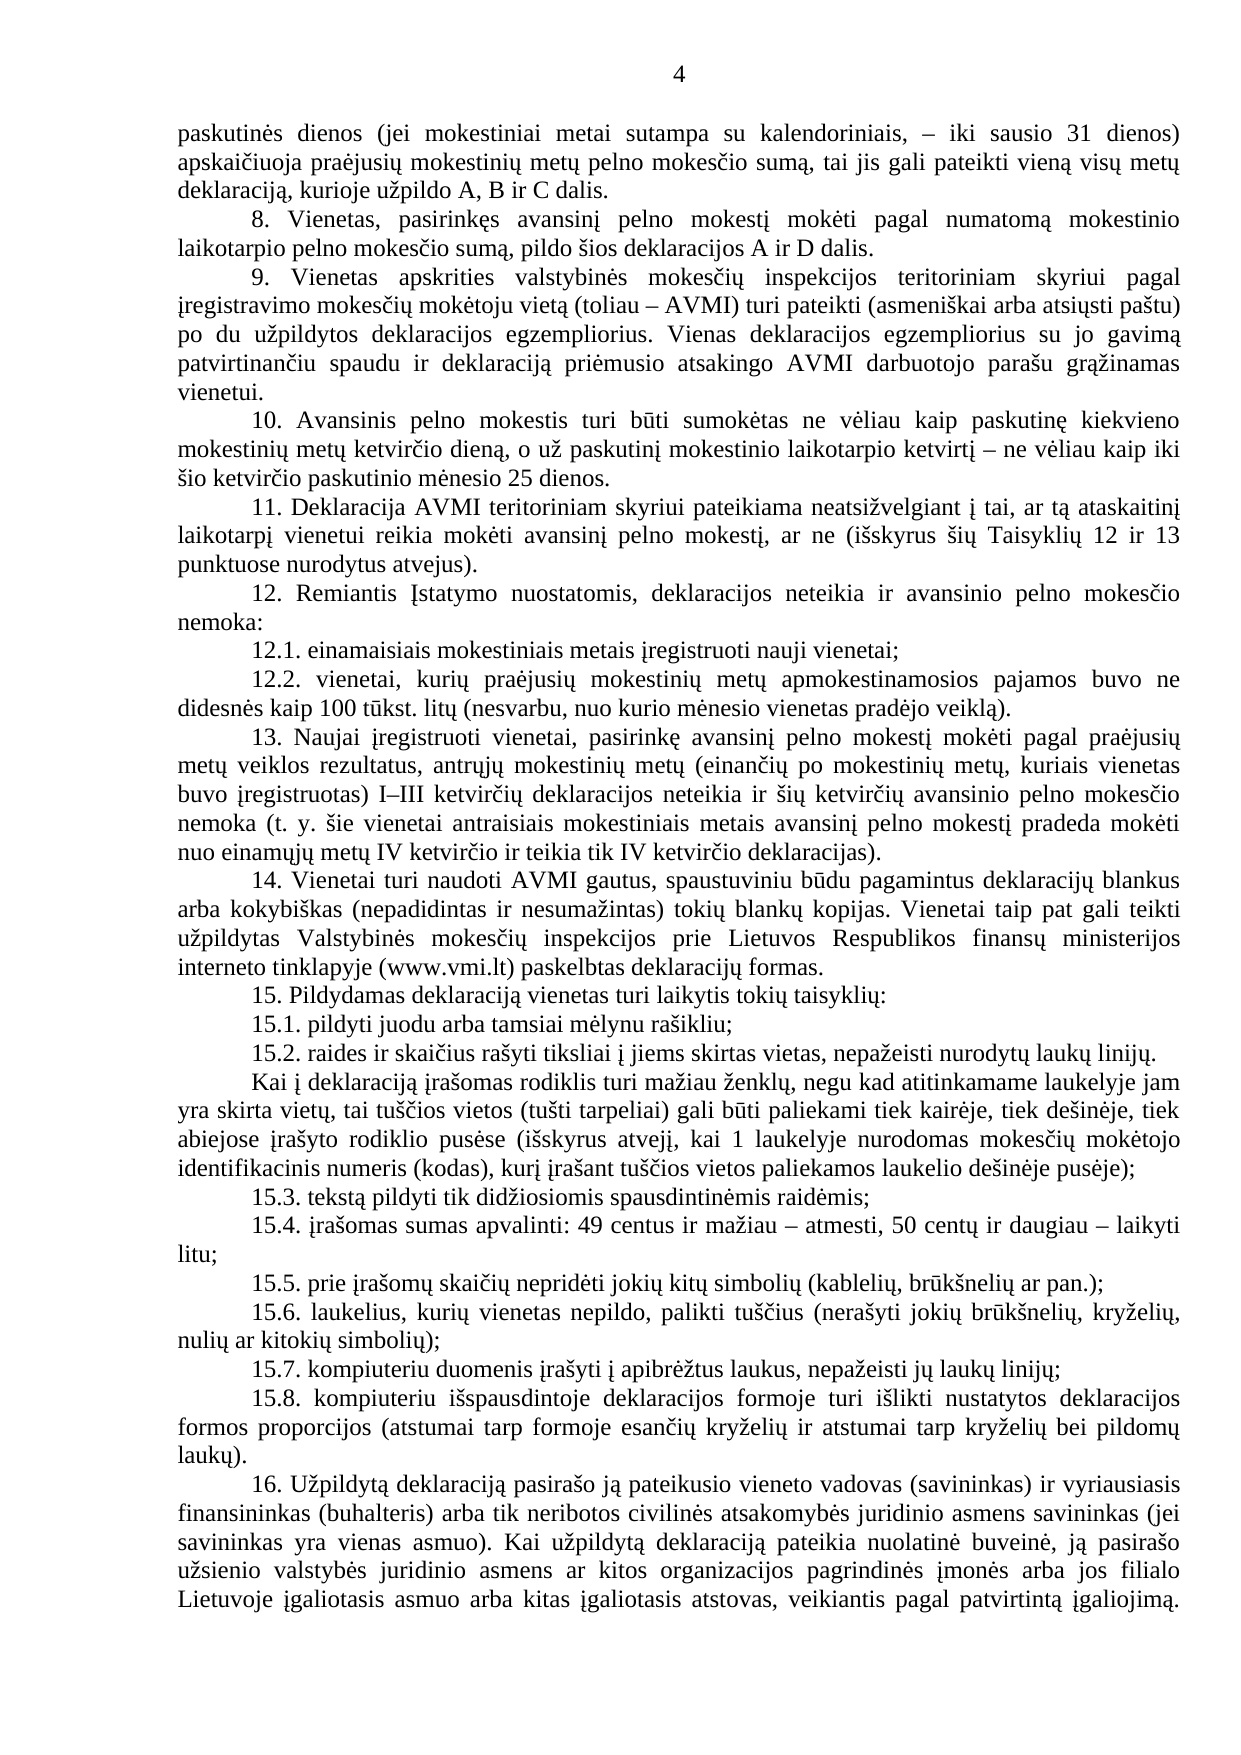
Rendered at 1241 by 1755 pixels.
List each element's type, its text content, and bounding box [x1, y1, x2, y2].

text 15. Pildydamas deklaraciją vienetas turi laikytis tokių taisyklių: [177, 981, 1181, 1009]
text 12.1. einamaisiais mokestiniais metais įregistruoti nauji vienetai; [177, 636, 1181, 664]
text 15.4. įrašomas sumas apvalinti: 49 centus ir mažiau – atmesti, 50 centų ir daugiau – laikyti litu; [177, 1211, 1181, 1268]
text 13. Naujai įregistruoti vienetai, pasirinkę avansinį pelno mokestį mokėti pagal praėjusių metų veiklos rezultatus, antrųjų mokestinių metų (einančių po mokestinių metų, kuriais vienetas buvo įregistruotas) I–III ketvirčių deklaracijos neteikia ir šių ketvirčių avansinio pelno mokesčio nemoka (t. y. šie vienetai antraisiais mokestiniais metais avansinį pelno mokestį pradeda mokėti nuo einamųjų metų IV ketvirčio ir teikia tik IV ketvirčio deklaracijas). [177, 722, 1181, 866]
text 15.2. raides ir skaičius rašyti tiksliai į jiems skirtas vietas, nepažeisti nurodytų laukų linijų. [177, 1038, 1181, 1067]
text 10. Avansinis pelno mokestis turi būti sumokėtas ne vėliau kaip paskutinę kiekvieno mokestinių metų ketvirčio dieną, o už paskutinį mokestinio laikotarpio ketvirtį – ne vėliau kaip iki šio ketvirčio paskutinio mėnesio 25 dienos. [177, 406, 1181, 492]
text 15.5. prie įrašomų skaičių nepridėti jokių kitų simbolių (kablelių, brūkšnelių ar pan.); [177, 1268, 1181, 1297]
text 12. Remiantis Įstatymo nuostatomis, deklaracijos neteikia ir avansinio pelno mokesčio nemoka: [177, 578, 1181, 636]
text Kai į deklaraciją įrašomas rodiklis turi mažiau ženklų, negu kad atitinkamame laukelyje jam yra skirta vietų, tai tuščios vietos (tušti tarpeliai) gali būti paliekami tiek kairėje, tiek dešinėje, tiek abiejose įrašyto rodiklio pusėse (išskyrus atvejį, kai 1 laukelyje nurodomas mokesčių mokėtojo identifikacinis numeris (kodas), kurį įrašant tuščios vietos paliekamos laukelio dešinėje pusėje); [177, 1067, 1181, 1182]
text 15.6. laukelius, kurių vienetas nepildo, palikti tuščius (nerašyti jokių brūkšnelių, kryželių, nulių ar kitokių simbolių); [177, 1297, 1181, 1354]
text 16. Užpildytą deklaraciją pasirašo ją pateikusio vieneto vadovas (savininkas) ir vyriausiasis finansininkas (buhalteris) arba tik neribotos civilinės atsakomybės juridinio asmens savininkas (jei savininkas yra vienas asmuo). Kai užpildytą deklaraciją pateikia nuolatinė buveinė, ją pasirašo užsienio valstybės juridinio asmens ar kitos organizacijos pagrindinės įmonės arba jos filialo Lietuvoje įgaliotasis asmuo arba kitas įgaliotasis atstovas, veikiantis pagal patvirtintą įgaliojimą. [177, 1469, 1181, 1613]
text 15.1. pildyti juodu arba tamsiai mėlynu rašikliu; [177, 1009, 1181, 1038]
text 14. Vienetai turi naudoti AVMI gautus, spaustuviniu būdu pagamintus deklaracijų blankus arba kokybiškas (nepadidintas ir nesumažintas) tokių blankų kopijas. Vienetai taip pat gali teikti užpildytas Valstybinės mokesčių inspekcijos prie Lietuvos Respublikos finansų ministerijos interneto tinklapyje (www.vmi.lt) paskelbtas deklaracijų formas. [177, 866, 1181, 981]
text 11. Deklaracija AVMI teritoriniam skyriui pateikiama neatsižvelgiant į tai, ar tą ataskaitinį laikotarpį vienetui reikia mokėti avansinį pelno mokestį, ar ne (išskyrus šių Taisyklių 12 ir 13 punktuose nurodytus atvejus). [177, 492, 1181, 578]
text paskutinės dienos (jei mokestiniai metai sutampa su kalendoriniais, – iki sausio 31 dienos) apskaičiuoja praėjusių mokestinių metų pelno mokesčio sumą, tai jis gali pateikti vieną visų metų deklaraciją, kurioje užpildo A, B ir C dalis. [177, 118, 1181, 204]
text 8. Vienetas, pasirinkęs avansinį pelno mokestį mokėti pagal numatomą mokestinio laikotarpio pelno mokesčio sumą, pildo šios deklaracijos A ir D dalis. [177, 204, 1181, 262]
text 15.8. kompiuteriu išspausdintoje deklaracijos formoje turi išlikti nustatytos deklaracijos formos proporcijos (atstumai tarp formoje esančių kryželių ir atstumai tarp kryželių bei pildomų laukų). [177, 1383, 1181, 1469]
text 12.2. vienetai, kurių praėjusių mokestinių metų apmokestinamosios pajamos buvo ne didesnės kaip 100 tūkst. litų (nesvarbu, nuo kurio mėnesio vienetas pradėjo veiklą). [177, 664, 1181, 722]
text 15.7. kompiuteriu duomenis įrašyti į apibrėžtus laukus, nepažeisti jų laukų linijų; [177, 1354, 1181, 1383]
text 9. Vienetas apskrities valstybinės mokesčių inspekcijos teritoriniam skyriui pagal įregistravimo mokesčių mokėtoju vietą (toliau – AVMI) turi pateikti (asmeniškai arba atsiųsti paštu) po du užpildytos deklaracijos egzempliorius. Vienas deklaracijos egzempliorius su jo gavimą patvirtinančiu spaudu ir deklaraciją priėmusio atsakingo AVMI darbuotojo parašu grąžinamas vienetui. [177, 262, 1181, 406]
text 15.3. tekstą pildyti tik didžiosiomis spausdintinėmis raidėmis; [177, 1182, 1181, 1211]
